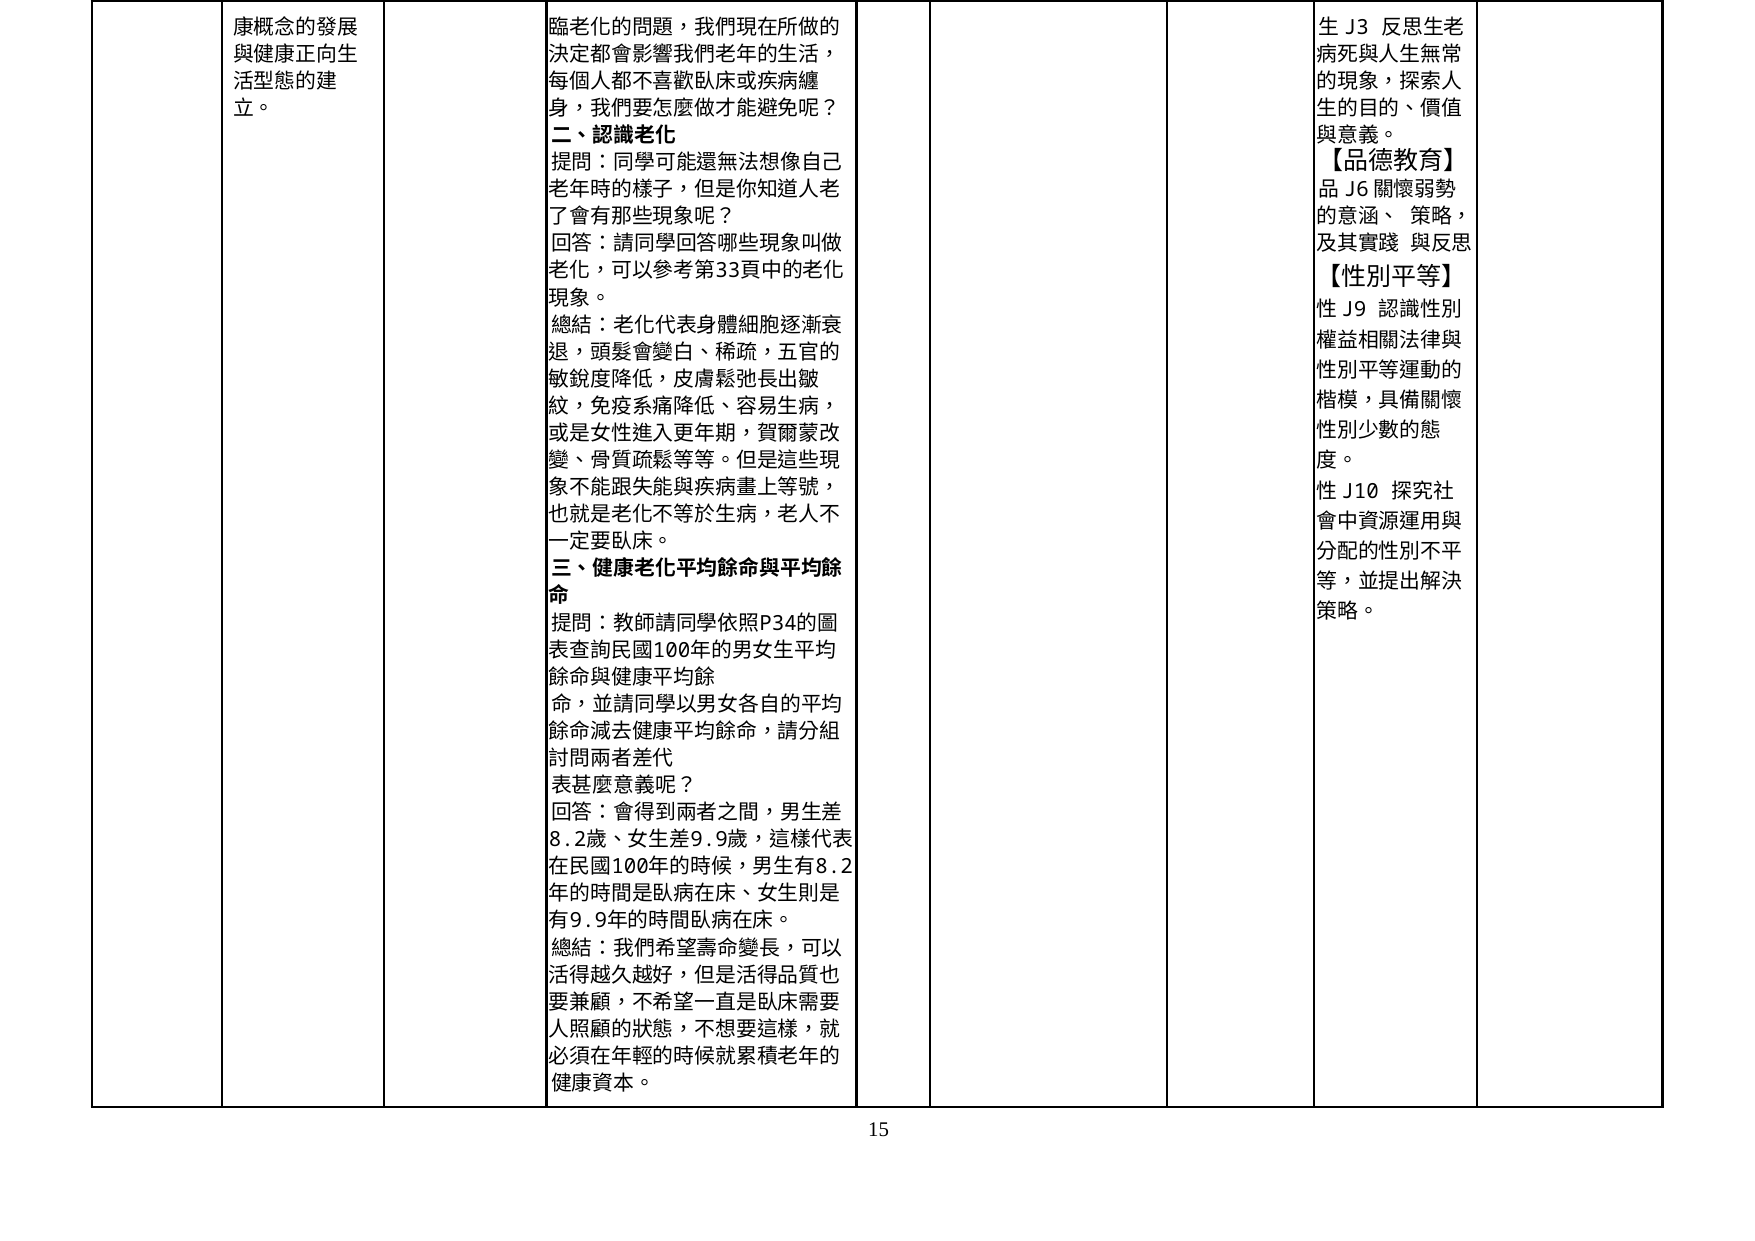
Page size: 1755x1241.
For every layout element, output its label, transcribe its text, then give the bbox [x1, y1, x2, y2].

table_cell [858, 2, 929, 1106]
table_cell [1478, 2, 1661, 1106]
table_cell [385, 2, 545, 1106]
table_cell 臨老化的問題，我們現在所做的決定都會影響我們老年的生活，每個人都不喜歡臥床或疾病纏身，我們要怎麼做才能避免呢？ 二、認識老化 提問：同學可能還無法想像自己老年時的樣子，但是你知道人老了會有那些現象呢？ 回答：請同學回答哪些現象叫做老化，可以參考第33頁中的老化現象。 總結：老化代表身體細胞逐漸衰退，頭髮會變白、稀疏，五官的敏銳度降低，皮膚鬆弛長出皺紋，免疫系痛降低、容易生病，或是女性進入更年期，賀爾蒙改變、骨質疏鬆等等。但是這些現象不能跟失能與疾病畫上等號，也就是老化不等於生病，老人不一定要臥床。 三、健康老化平均餘命與平均餘命 提問：教師請同學依照P34的圖表查詢民國100年的男女生平均餘命與健康平均餘 命，並請同學以男女各自的平均餘命減去健康平均餘命，請分組討問兩者差代 表甚麼意義呢？ 回答：會得到兩者之間，男生差8.2歲、女生差9.9歲，這樣代表在民國100年的時候，男生有8.2年的時間是臥病在床、女生則是有9.9年的時間臥病在床。 總結：我們希望壽命變長，可以活得越久越好，但是活得品質也要兼顧，不希望一直是臥床需要人照顧的狀態，不想要這樣，就必須在年輕的時候就累積老年的 健康資本。 [548, 2, 855, 1106]
table_cell [93, 2, 221, 1106]
table_cell 生J3 反思生老病死與人生無常的現象，探索人生的目的、價值與意義。 【品德教育】 品J6關懷弱勢的意涵、 策略，及其實踐 與反思 【性別平等】 性J9 認識性別權益相關法律與性別平等運動的楷模，具備關懷性別少數的態度。 性J10 探究社會中資源運用與分配的性別不平等，並提出解決策略。 [1315, 2, 1476, 1106]
table_cell [1168, 2, 1313, 1106]
table_cell [931, 2, 1166, 1106]
table_cell 康概念的發展與健康正向生活型態的建立。 [223, 2, 383, 1106]
